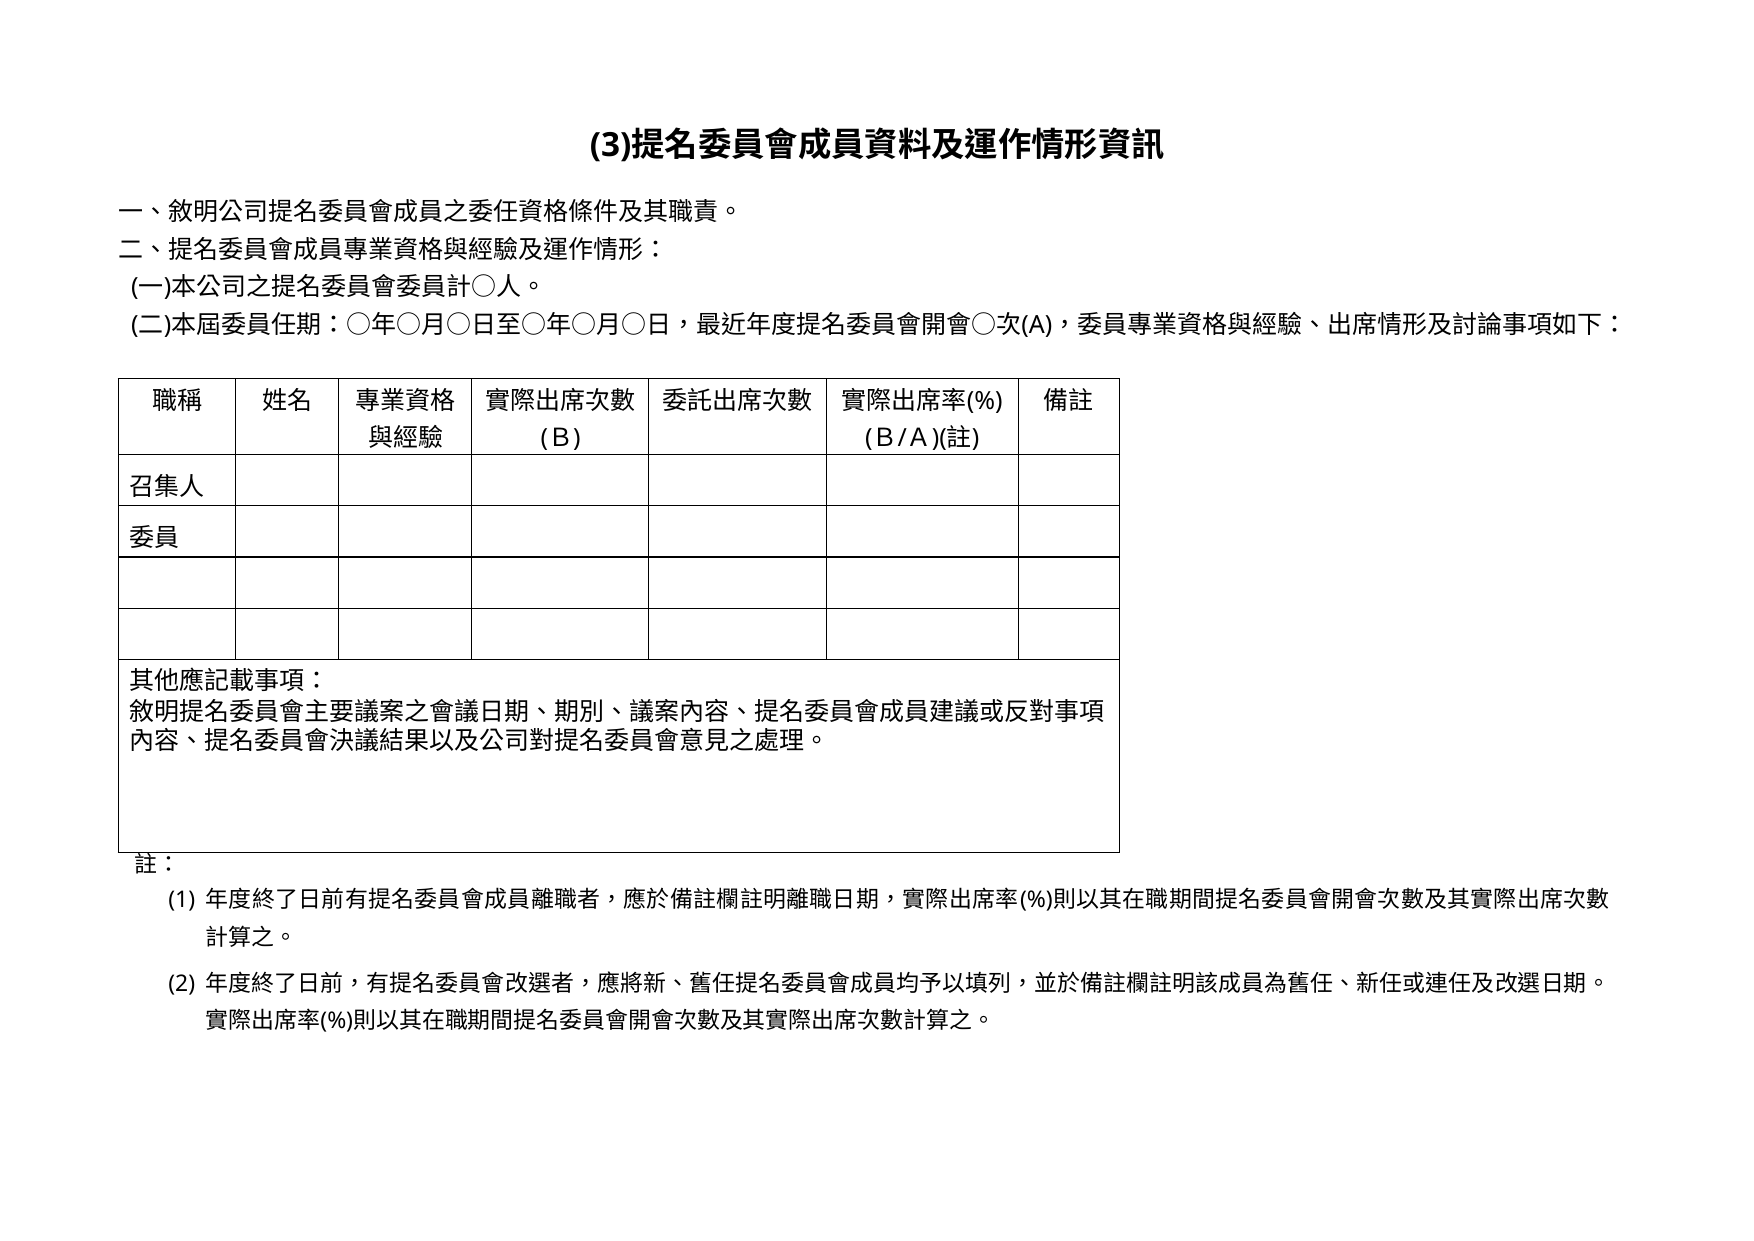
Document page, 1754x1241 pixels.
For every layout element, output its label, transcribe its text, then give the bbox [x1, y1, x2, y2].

table_cell [472, 506, 648, 556]
table_cell [1019, 506, 1119, 556]
table_cell [649, 609, 826, 658]
table_cell [649, 455, 826, 505]
table_cell [649, 558, 826, 607]
table_cell [1019, 558, 1119, 607]
table_cell [827, 506, 1018, 556]
table_cell [472, 609, 648, 658]
table_cell [119, 609, 235, 658]
text (一)本公司之提名委員會委員計○人。 [118, 266, 1636, 303]
table_cell 召集人 [119, 455, 235, 505]
table_cell 其他應記載事項： 敘明提名委員會主要議案之會議日期、期別、議案內容、提名委員會成員建議或反對事項內容、提名委員會決議結果以及公司對提名委員會意見之處理。 [119, 660, 1119, 852]
table_cell [236, 558, 338, 607]
text 註： [134, 853, 1636, 878]
table_cell [236, 609, 338, 658]
table_cell [1019, 609, 1119, 658]
table_header 實際出席率(%) (Ｂ/Ａ)(註) [827, 379, 1018, 454]
table_cell [649, 506, 826, 556]
table_cell [1019, 455, 1119, 505]
table_cell [119, 558, 235, 607]
text 一、敘明公司提名委員會成員之委任資格條件及其職責。 [118, 191, 1636, 228]
table_header 備註 [1019, 379, 1119, 454]
table_header 專業資格 與經驗 [339, 379, 471, 454]
list 年度終了日前有提名委員會成員離職者，應於備註欄註明離職日期，實際出席率(%)則以其在職期間提名委員會開會次數及其實際出席次數計算之。 [168, 878, 1611, 953]
table_header 職稱 [119, 379, 235, 454]
table_header 實際出席次數(Ｂ) [472, 379, 648, 454]
table_cell [236, 506, 338, 556]
table_cell [827, 455, 1018, 505]
table_cell [236, 455, 338, 505]
text (二)本屆委員任期：○年○月○日至○年○月○日，最近年度提名委員會開會○次(A)，委員專業資格與經驗、出席情形及討論事項如下： [118, 303, 1636, 341]
table_cell 委員 [119, 506, 235, 556]
table_cell [827, 609, 1018, 658]
list 年度終了日前，有提名委員會改選者，應將新、舊任提名委員會成員均予以填列，並於備註欄註明該成員為舊任、新任或連任及改選日期。實際出席率(%)則以其在職期間提名委員會開會次數及其實際出席次數計算之。 [168, 961, 1611, 1036]
table_cell [472, 558, 648, 607]
table_cell [339, 609, 471, 658]
table_header 姓名 [236, 379, 338, 454]
table_cell [339, 455, 471, 505]
text (3)提名委員會成員資料及運作情形資訊 [118, 118, 1636, 167]
table_cell [827, 558, 1018, 607]
table_cell [339, 506, 471, 556]
text 二、提名委員會成員專業資格與經驗及運作情形： [118, 228, 1636, 266]
table_header 委託出席次數 [649, 379, 826, 454]
table_cell [339, 558, 471, 607]
table_cell [472, 455, 648, 505]
